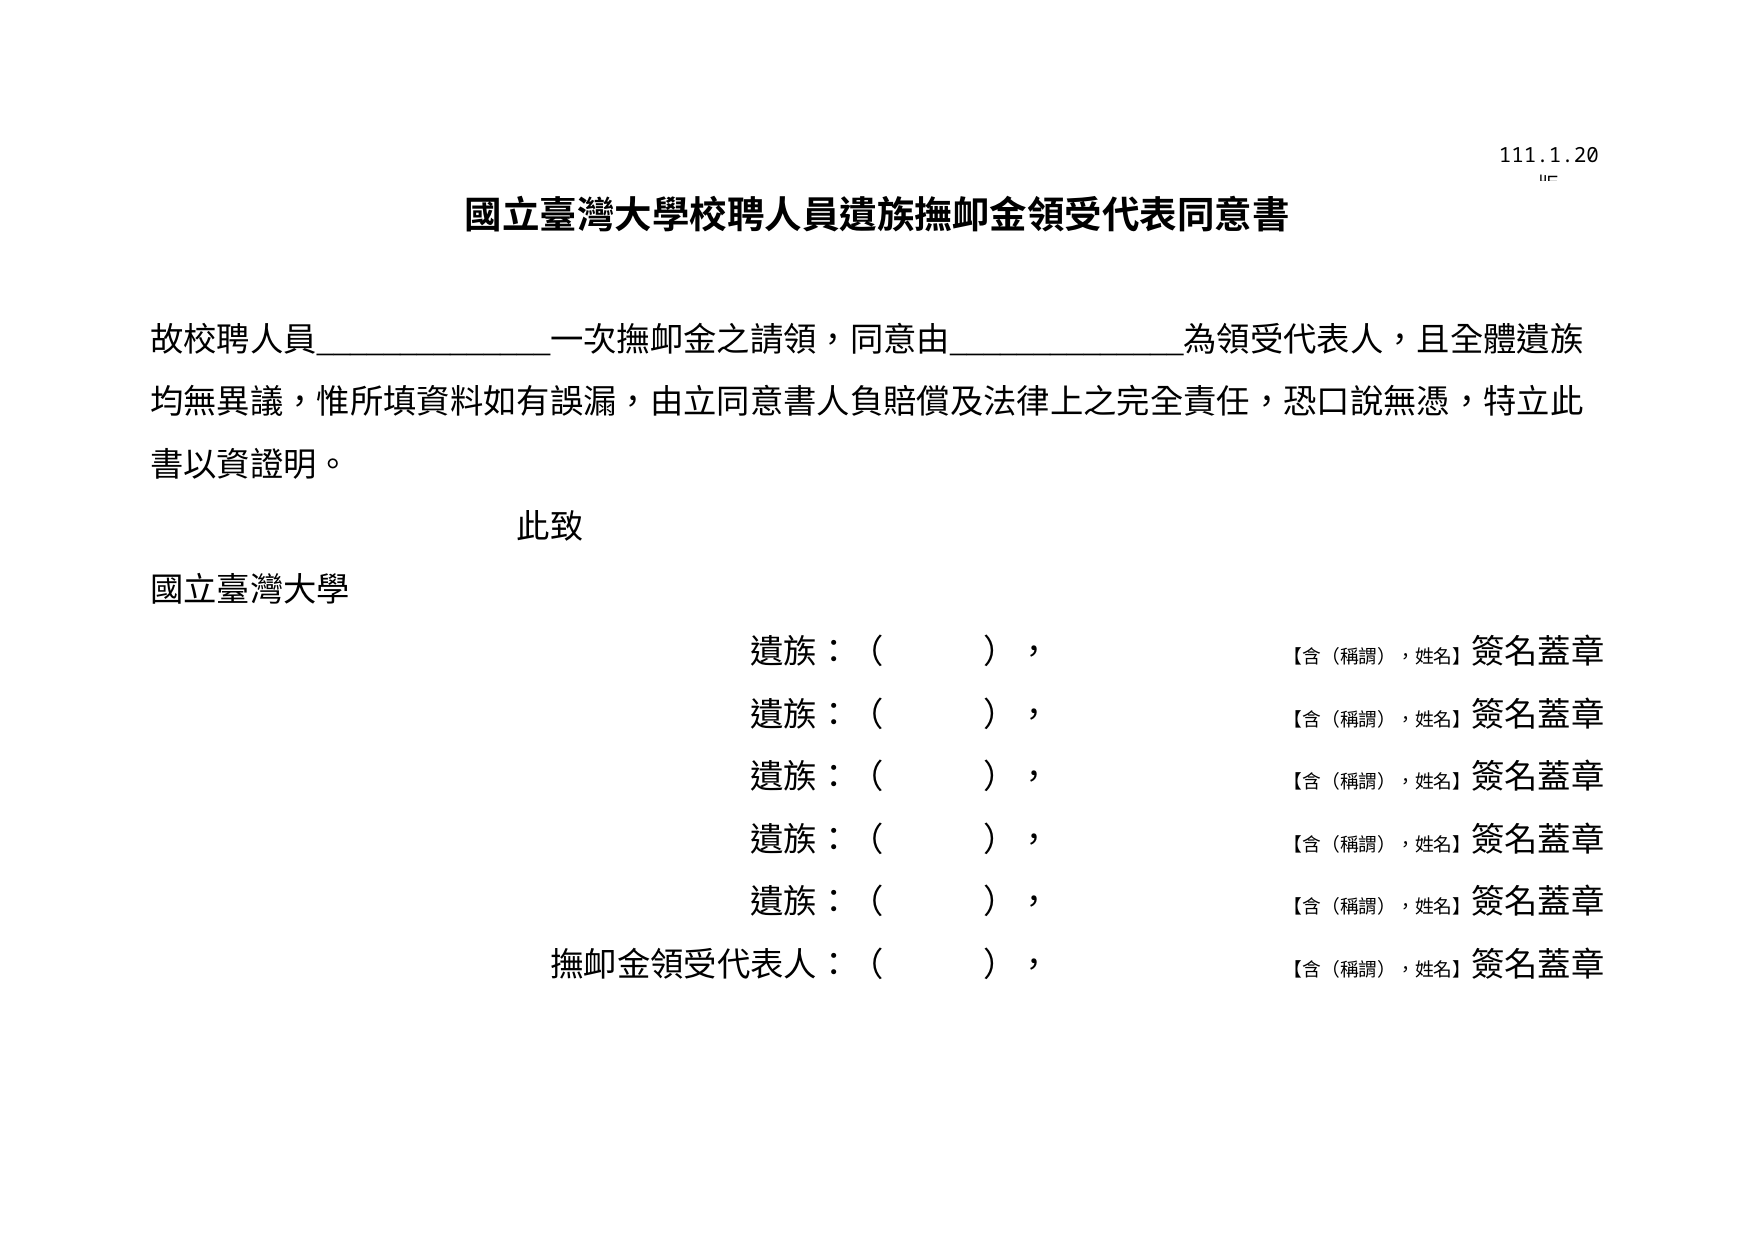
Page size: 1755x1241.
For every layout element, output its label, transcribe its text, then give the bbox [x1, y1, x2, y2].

text 遺族：（ ）， 【含（稱謂），姓名】簽名蓋章 [150, 670, 1604, 733]
text 國立臺灣大學校聘人員遺族撫卹金領受代表同意書 [150, 132, 1621, 233]
text 遺族：（ ）， 【含（稱謂），姓名】簽名蓋章 [150, 733, 1604, 795]
text 國立臺灣大學 [150, 545, 1604, 608]
text 111.1.20版 [1491, 140, 1606, 181]
text 此致 [150, 483, 1604, 545]
text 遺族：（ ）， 【含（稱謂），姓名】簽名蓋章 [150, 858, 1604, 920]
text 遺族：（ ）， 【含（稱謂），姓名】簽名蓋章 [150, 608, 1604, 670]
text 遺族：（ ）， 【含（稱謂），姓名】簽名蓋章 [150, 795, 1604, 858]
text 故校聘人員______________一次撫卹金之請領，同意由______________為領受代表人，且全體遺族均無異議，惟所填資料如有誤漏，由立同意書人負賠償及法律上之完全責任，恐口說無憑，特立此書以資證明。 [150, 295, 1604, 483]
text 撫卹金領受代表人：（ ）， 【含（稱謂），姓名】簽名蓋章 [150, 920, 1604, 983]
